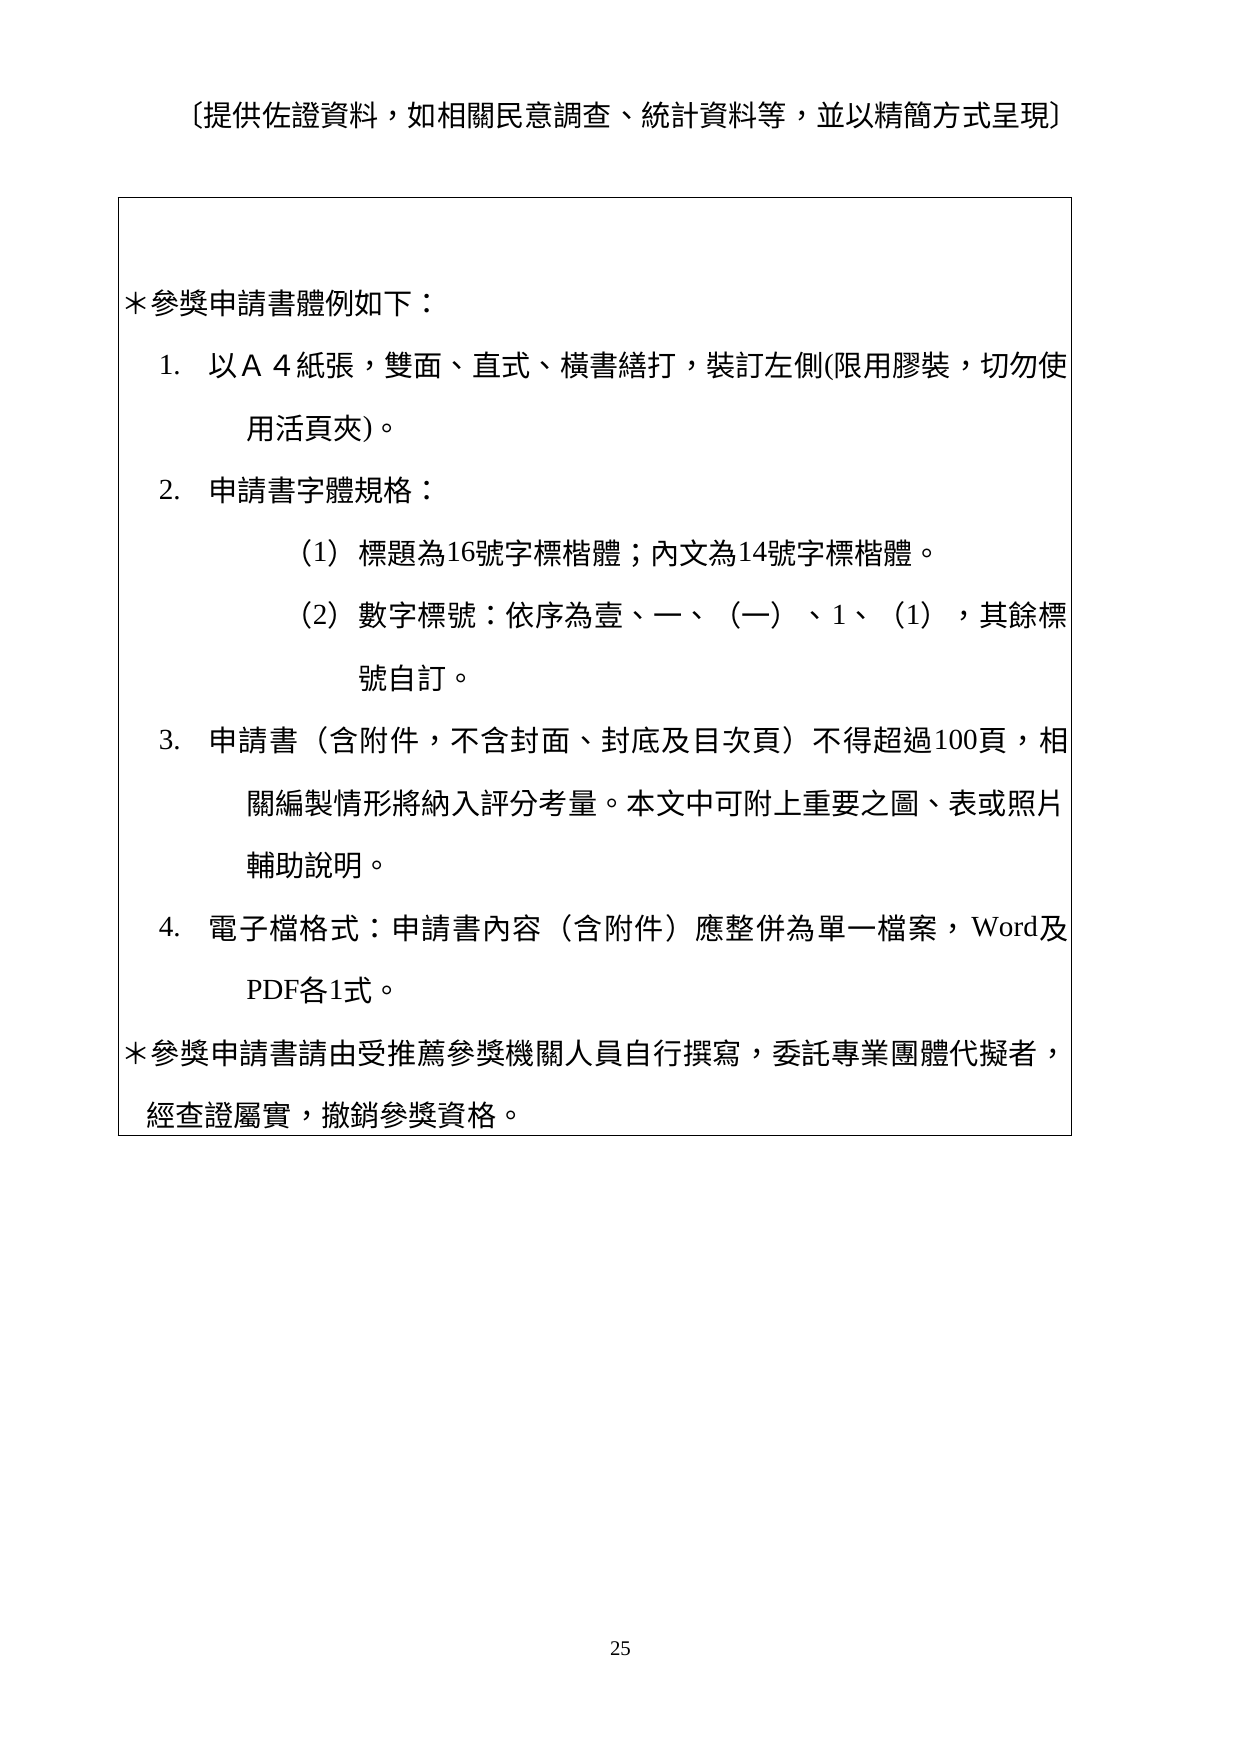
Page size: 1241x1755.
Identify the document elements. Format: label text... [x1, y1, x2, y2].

table_header ＊參獎申請書體例如下： 以Ａ４紙張，雙面、直式、橫書繕打，裝訂左側(限用膠裝，切勿使用活頁夾)。 申請書字體規格： 標題為16號字標楷體；內文為14號字標楷體。 數字標號：依序為壹、一、（一）、1、（1），其餘標號自訂。 申請書（含附件，不含封面、封底及目次頁）不得超過100頁，相關編製情形將納入評分考量。本文中可附上重要之圖、表或照片輔助說明。 電子檔格式：申請書內容（含附件）應整併為單一檔案，Word及PDF各1式。 ＊參獎申請書請由受推薦參獎機關人員自行撰寫，委託專業團體代擬者，經查證屬實，撤銷參獎資格。 [119, 198, 1071, 1135]
text 〔提供佐證資料，如相關民意調查、統計資料等，並以精簡方式呈現〕 [174, 72, 1122, 135]
